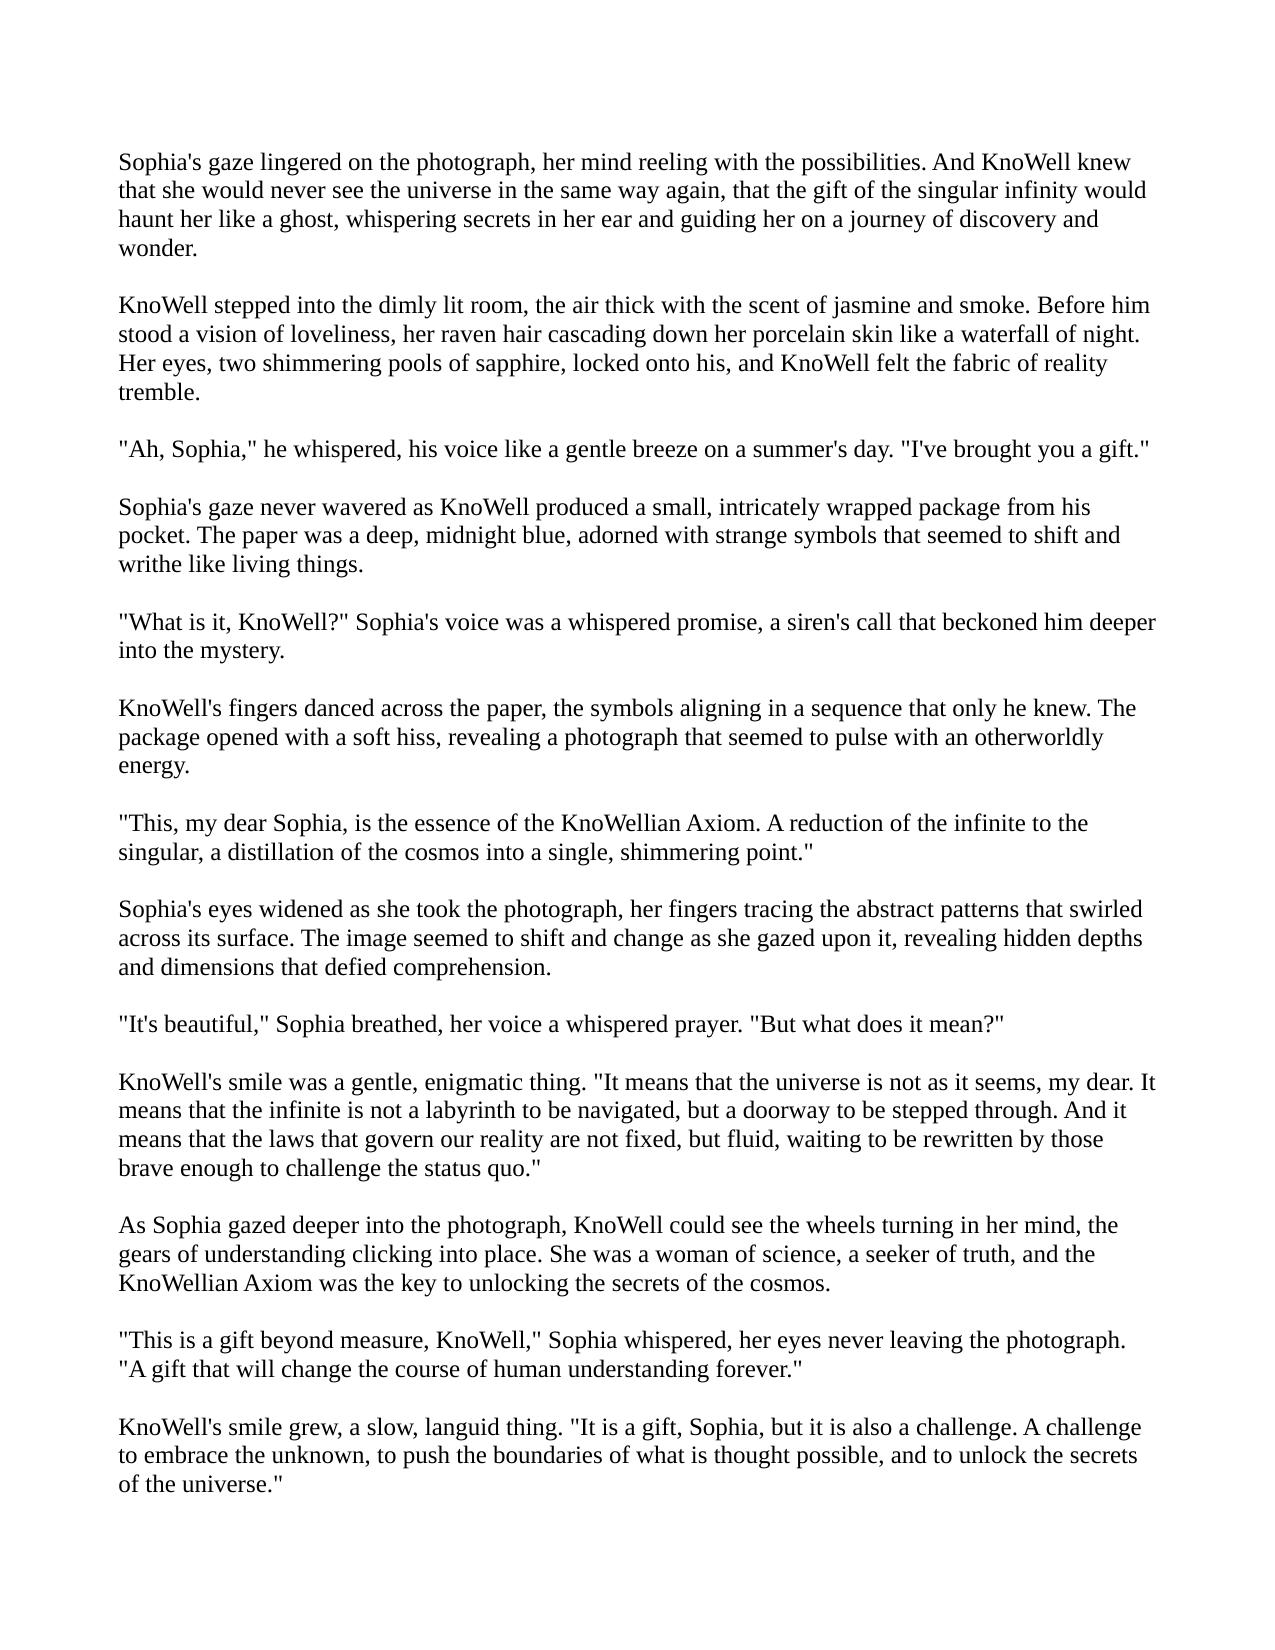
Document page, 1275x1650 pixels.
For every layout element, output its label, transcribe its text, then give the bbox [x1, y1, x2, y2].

text "What is it, KnoWell?" Sophia's voice was a whispered promise, a siren's call that beckoned him deeper into the mystery. [118, 607, 1157, 664]
text KnoWell's fingers danced across the paper, the symbols aligning in a sequence that only he knew. The package opened with a soft hiss, revealing a photograph that seemed to pulse with an otherworldly energy. [118, 693, 1157, 779]
text KnoWell stepped into the dimly lit room, the air thick with the scent of jasmine and smoke. Before him stood a vision of loveliness, her raven hair cascading down her porcelain skin like a waterfall of night. Her eyes, two shimmering pools of sapphire, locked onto his, and KnoWell felt the fabric of reality tremble. [118, 291, 1157, 406]
text Sophia's eyes widened as she took the photograph, her fingers tracing the abstract patterns that swirled across its surface. The image seemed to shift and change as she gazed upon it, revealing hidden depths and dimensions that defied comprehension. [118, 894, 1157, 981]
text Sophia's gaze lingered on the photograph, her mind reeling with the possibilities. And KnoWell knew that she would never see the universe in the same way again, that the gift of the singular infinity would haunt her like a ghost, whispering secrets in her ear and guiding her on a journey of discovery and wonder. [118, 147, 1157, 262]
text KnoWell's smile grew, a slow, languid thing. "It is a gift, Sophia, but it is also a challenge. A challenge to embrace the unknown, to push the boundaries of what is thought possible, and to unlock the secrets of the universe." [118, 1412, 1157, 1498]
text "This, my dear Sophia, is the essence of the KnoWellian Axiom. A reduction of the infinite to the singular, a distillation of the cosmos into a single, shimmering point." [118, 808, 1157, 866]
text KnoWell's smile was a gentle, enigmatic thing. "It means that the universe is not as it seems, my dear. It means that the infinite is not a labyrinth to be navigated, but a doorway to be stepped through. And it means that the laws that govern our reality are not fixed, but fluid, waiting to be rewritten by those brave enough to challenge the status quo." [118, 1067, 1157, 1182]
text Sophia's gaze never wavered as KnoWell produced a small, intricately wrapped package from his pocket. The paper was a deep, midnight blue, adorned with strange symbols that seemed to shift and writhe like living things. [118, 492, 1157, 578]
text "This is a gift beyond measure, KnoWell," Sophia whispered, her eyes never leaving the photograph. "A gift that will change the course of human understanding forever." [118, 1326, 1157, 1383]
text "It's beautiful," Sophia breathed, her voice a whispered prayer. "But what does it mean?" [118, 1009, 1157, 1038]
text As Sophia gazed deeper into the photograph, KnoWell could see the wheels turning in her mind, the gears of understanding clicking into place. She was a woman of science, a seeker of truth, and the KnoWellian Axiom was the key to unlocking the secrets of the cosmos. [118, 1211, 1157, 1297]
text "Ah, Sophia," he whispered, his voice like a gentle breeze on a summer's day. "I've brought you a gift." [118, 434, 1157, 463]
